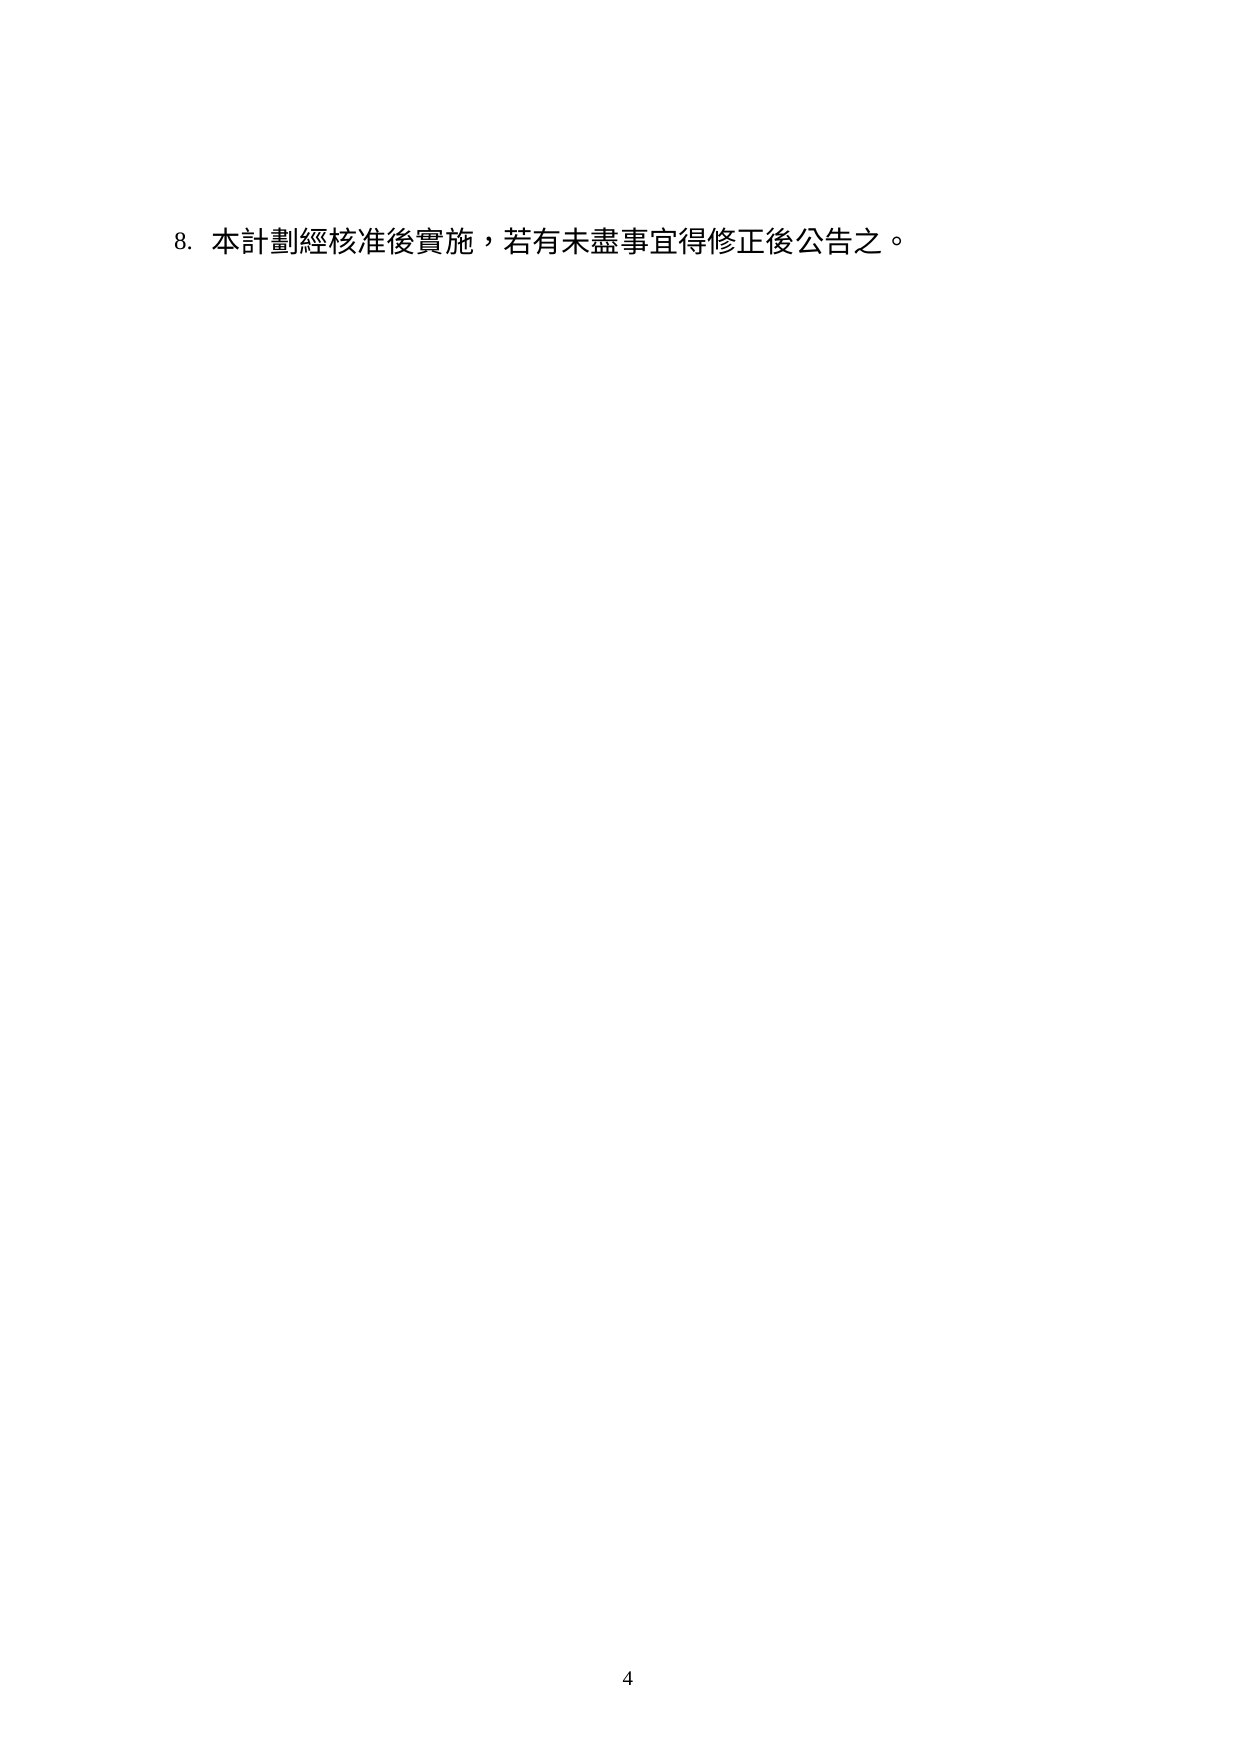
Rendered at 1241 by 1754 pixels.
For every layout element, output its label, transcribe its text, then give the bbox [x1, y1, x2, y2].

list 本計劃經核准後實施，若有未盡事宜得修正後公告之。 [174, 198, 1181, 261]
